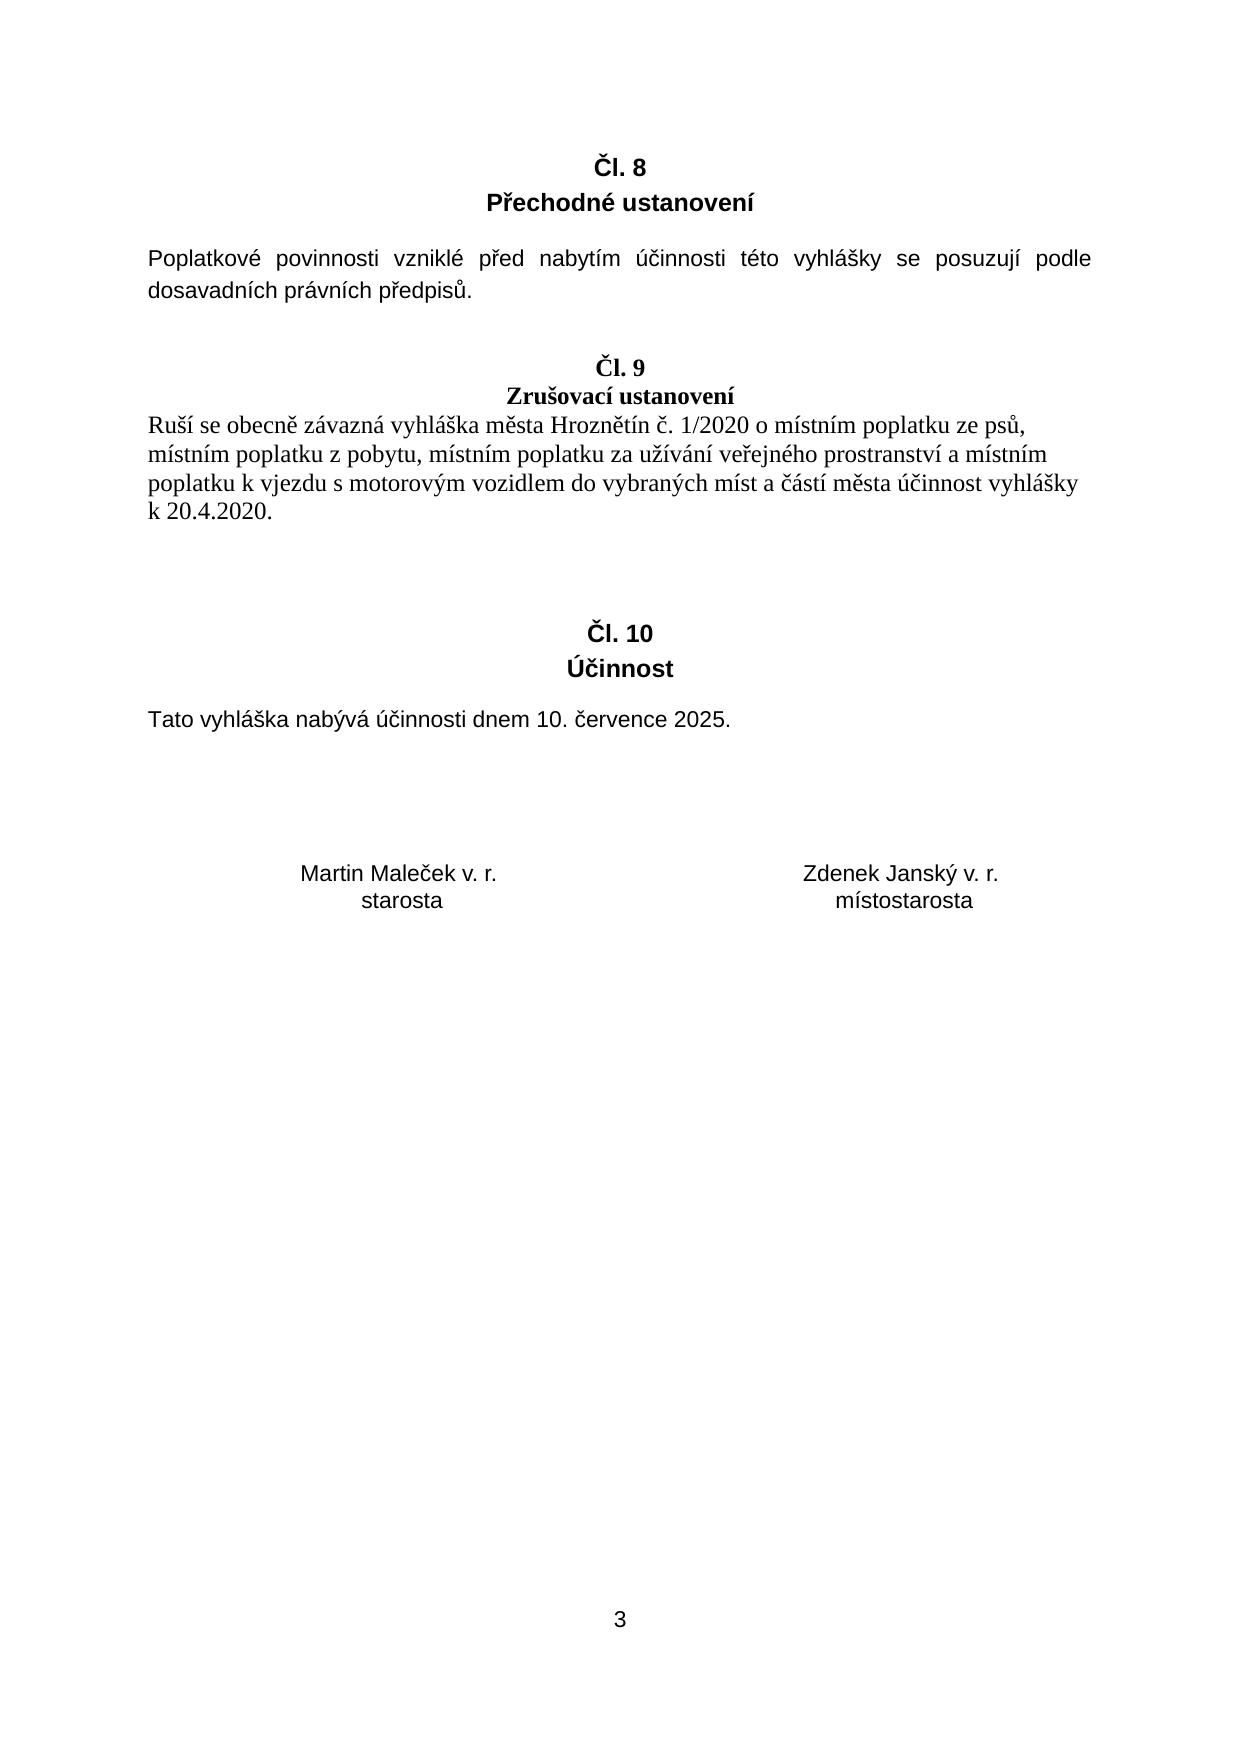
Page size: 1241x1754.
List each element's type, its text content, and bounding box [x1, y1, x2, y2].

table_header Zdenek Janský v. r. místostarosta [650, 801, 1152, 919]
text Zrušovací ustanovení [148, 381, 1093, 410]
text Ruší se obecně závazná vyhláška města Hroznětín č. 1/2020 o místním poplatku ze psů, místním poplatku z pobytu, místním poplatku za užívání veřejného prostranství a místním poplatku k vjezdu s motorovým vozidlem do vybraných míst a částí města účinnost vyhlášky k 20.4.2020. [148, 410, 1093, 525]
text Čl. 9 [148, 353, 1093, 381]
table_header Martin Maleček v. r. starosta [148, 801, 650, 919]
text Čl. 8 [148, 152, 1093, 181]
text Přechodné ustanovení [148, 187, 1093, 216]
text Čl. 10 [148, 619, 1093, 648]
text Účinnost [148, 654, 1093, 683]
text Tato vyhláška nabývá účinnosti dnem 10. července 2025. [148, 706, 1093, 732]
text Poplatkové povinnosti vzniklé před nabytím účinnosti této vyhlášky se posuzují podle dosavadních právních předpisů. [148, 245, 1093, 303]
